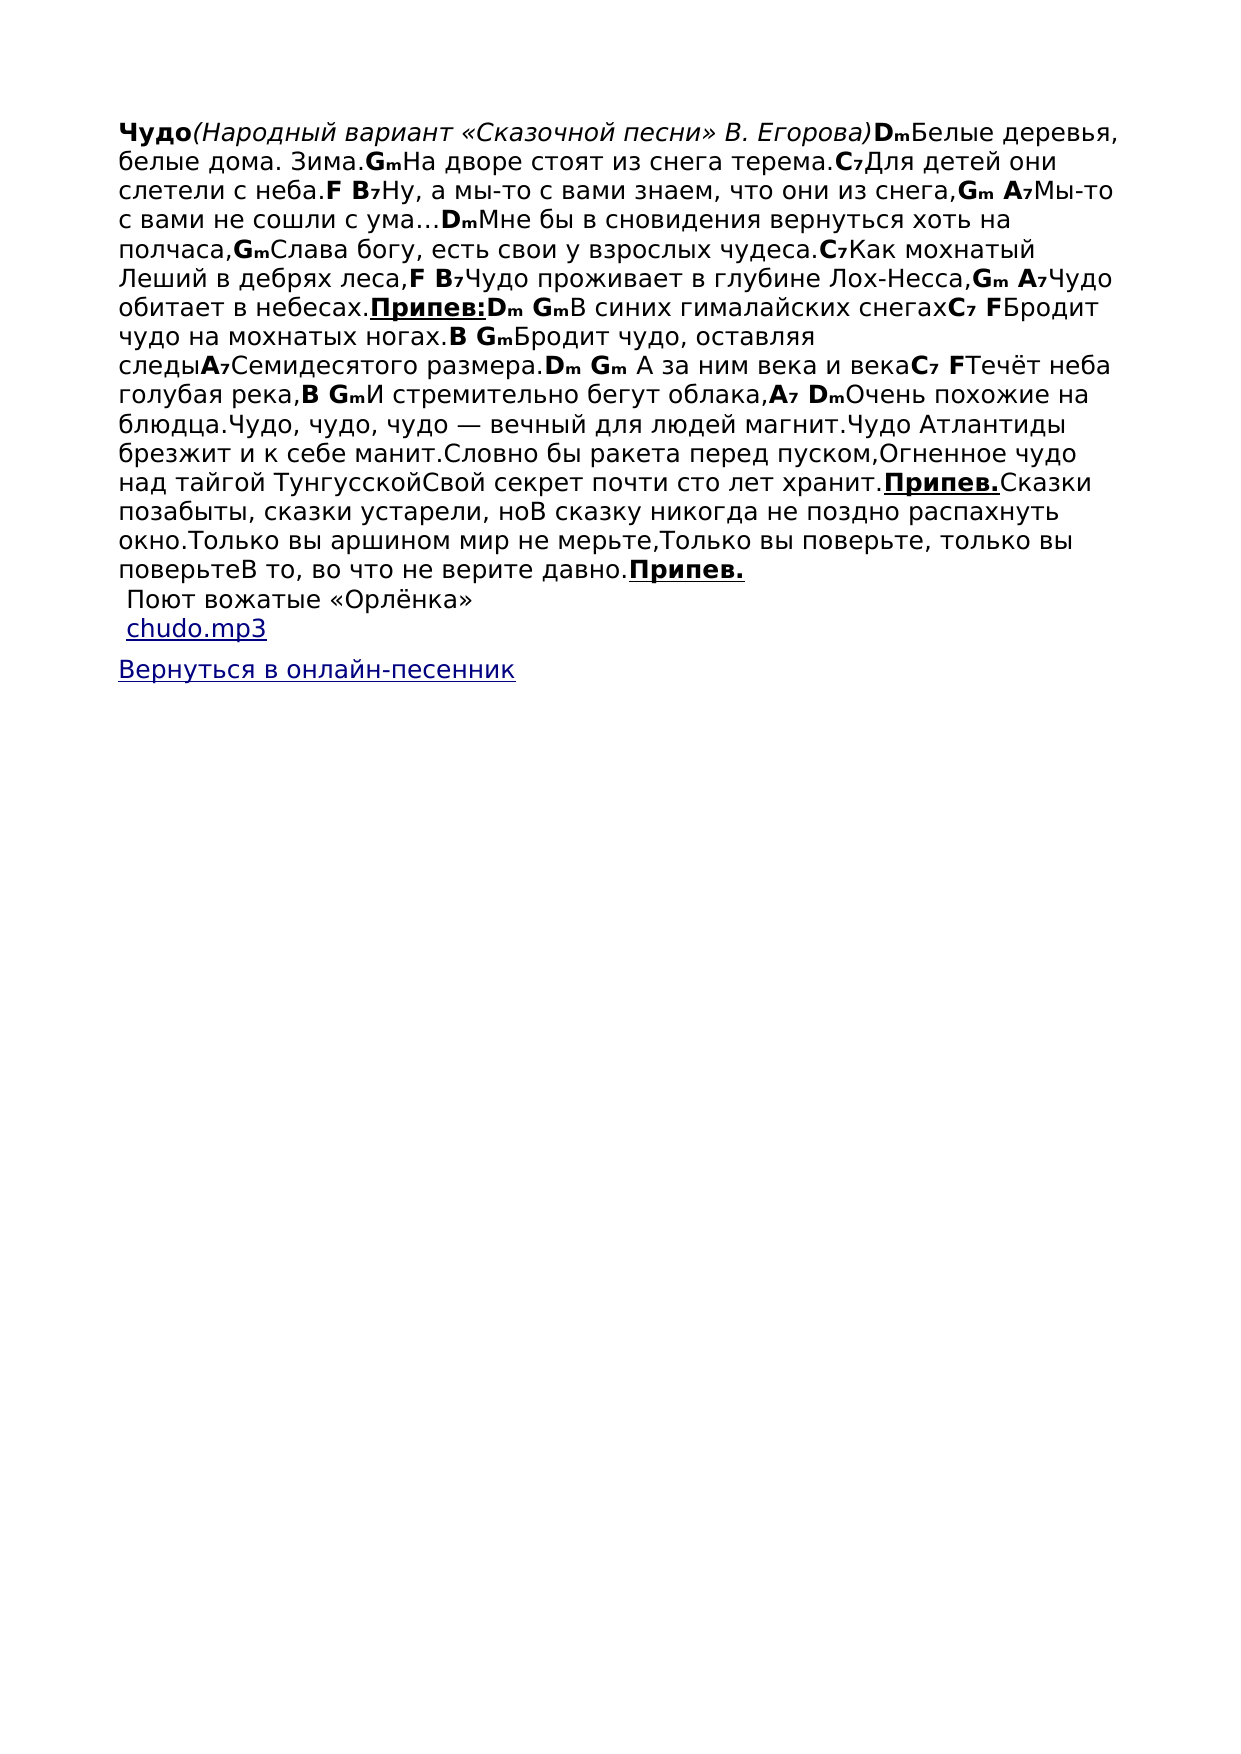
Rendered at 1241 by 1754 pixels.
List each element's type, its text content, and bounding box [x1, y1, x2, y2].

text Вернуться в онлайн-песенник [118, 656, 1122, 685]
text Чудо(Народный вариант «Сказочной песни» В. Егорова)DₘБелые деревья, белые дома. Зима.GₘНа дворе стоят из снега терема.C₇Для детей они слетели с неба.F B₇Ну, а мы-то с вами знаем, что они из снега,Gₘ A₇Мы-то с вами не сошли с ума…DₘМне бы в сновидения вернуться хоть на полчаса,GₘСлава богу, есть свои у взрослых чудеса.C₇Как мохнатый Леший в дебрях леса,F B₇Чудо проживает в глубине Лох-Несса,Gₘ A₇Чудо обитает в небесах.Припев:Dₘ GₘВ синих гималайских снегахC₇ FБродит чудо на мохнатых ногах.B GₘБродит чудо, оставляя следыA₇Семидесятого размера.Dₘ Gₘ А за ним века и векаC₇ FТечёт неба голубая река,B GₘИ стремительно бегут облака,A₇ DₘОчень похожие на блюдца.Чудо, чудо, чудо — вечный для людей магнит.Чудо Атлантиды брезжит и к себе манит.Словно бы ракета перед пуском,Огненное чудо над тайгой ТунгусскойСвой секрет почти сто лет хранит.Припев.Сказки позабыты, сказки устарели, ноВ сказку никогда не поздно распахнуть окно.Только вы аршином мир не мерьте,Только вы поверьте, только вы поверьтеВ то, во что не верите давно.Припев. Поют вожатые «Орлёнка» chudo.mp3 [118, 118, 1122, 643]
